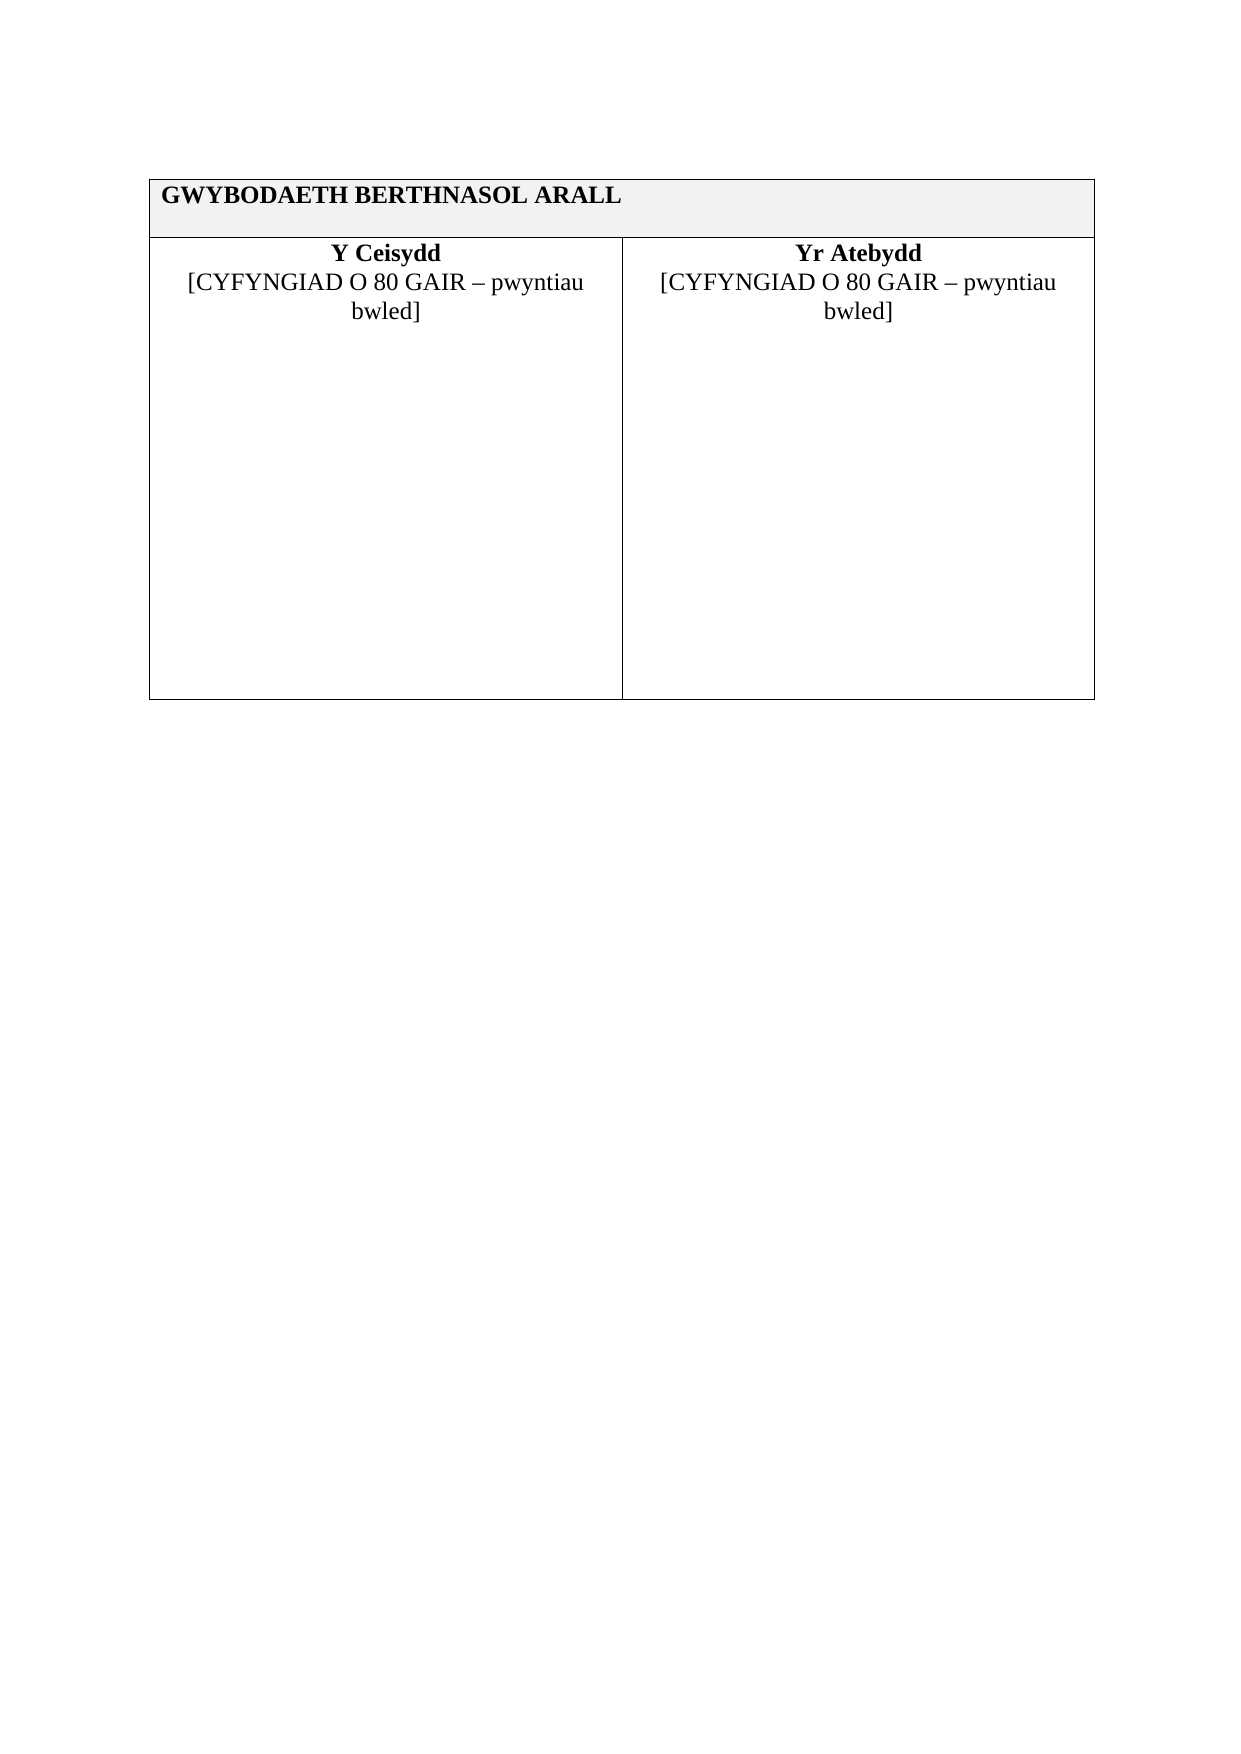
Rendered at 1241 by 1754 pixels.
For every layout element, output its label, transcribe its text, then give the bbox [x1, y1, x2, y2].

table_header GWYBODAETH BERTHNASOL ARALL [150, 180, 1094, 237]
table_cell Y Ceisydd [CYFYNGIAD O 80 GAIR – pwyntiau bwled] [150, 238, 622, 699]
table_cell Yr Atebydd [CYFYNGIAD O 80 GAIR – pwyntiau bwled] [623, 238, 1094, 699]
